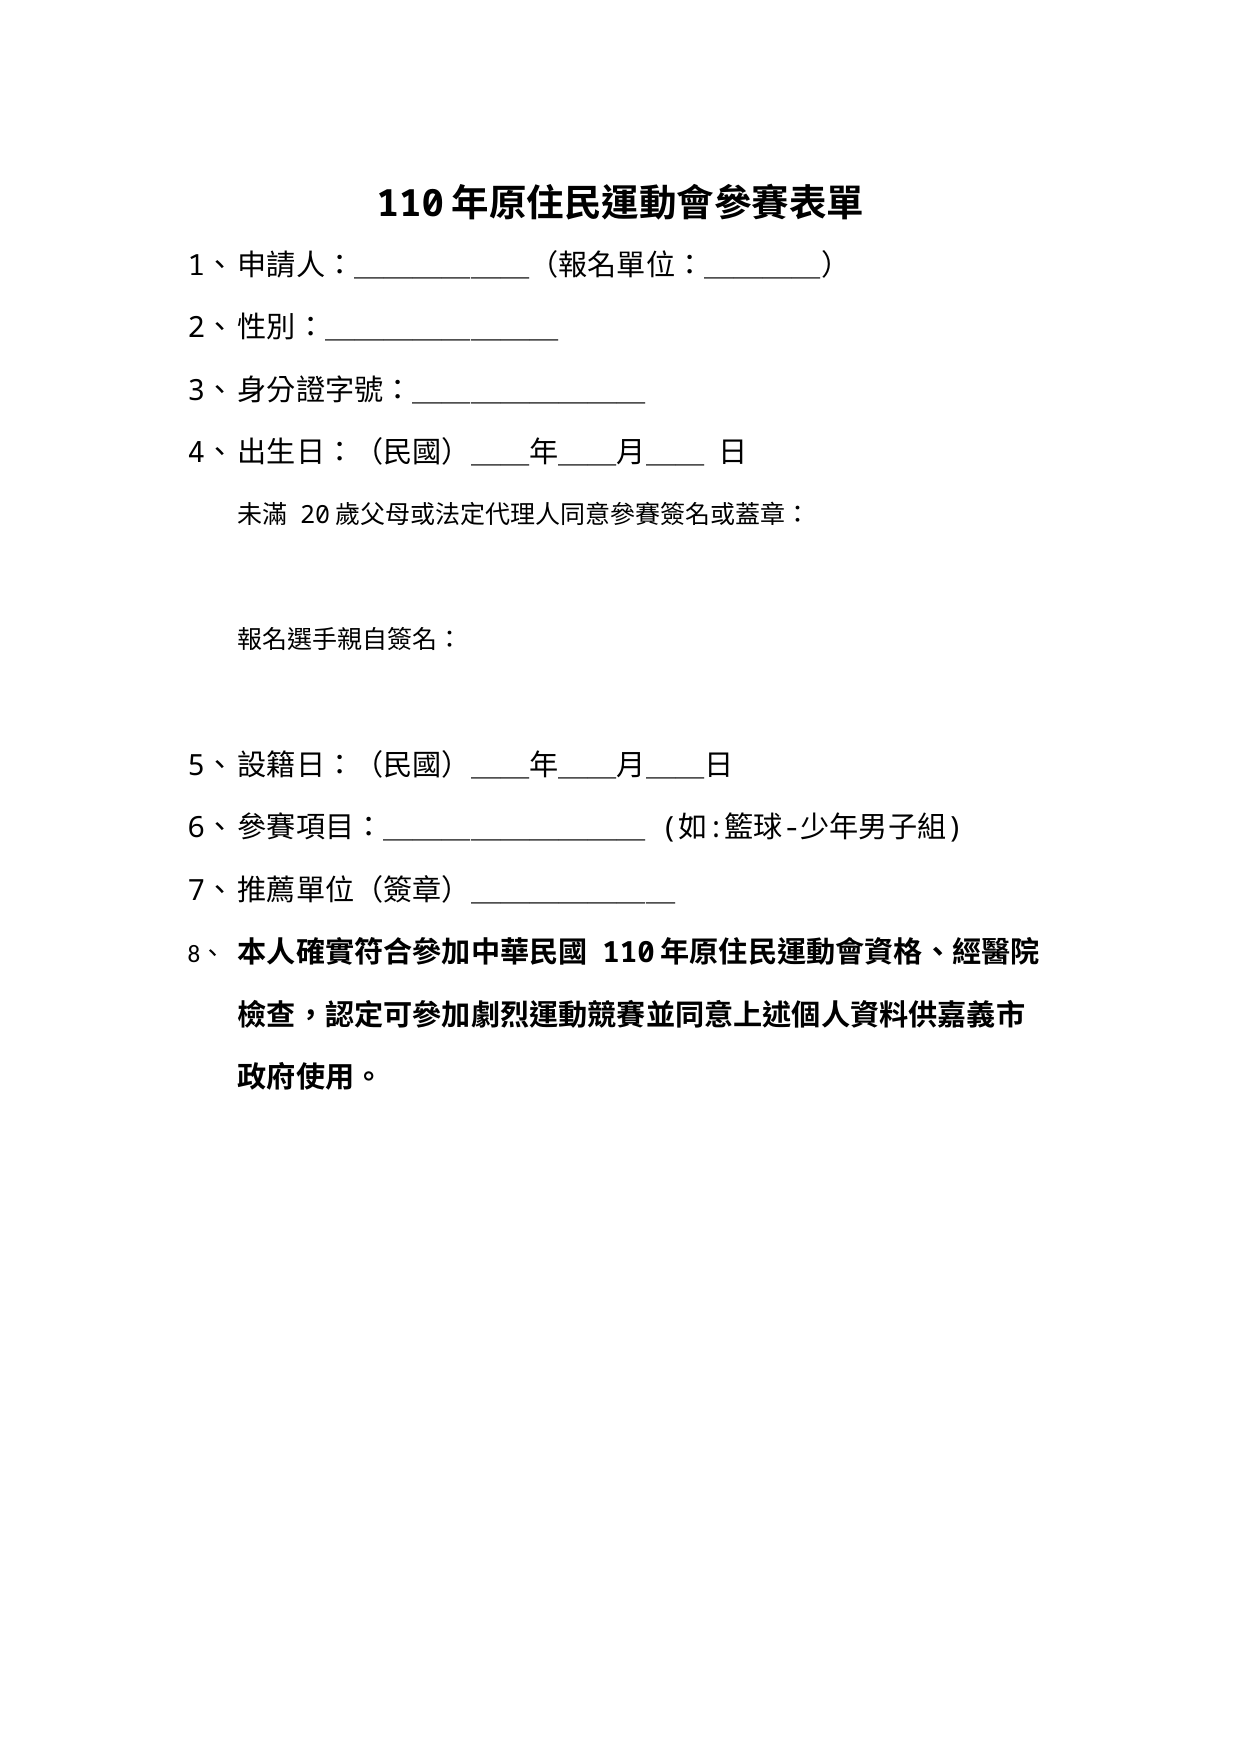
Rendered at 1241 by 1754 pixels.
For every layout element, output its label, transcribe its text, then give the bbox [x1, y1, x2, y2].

list 本人確實符合參加中華民國 110年原住民運動會資格、經醫院檢查，認定可參加劇烈運動競賽並同意上述個人資料供嘉義市政府使用。 [187, 908, 1053, 1096]
list 參賽項目：＿＿＿＿＿＿＿＿＿ (如:籃球-少年男子組) [187, 783, 1053, 846]
list 設籍日：（民國）＿＿年＿＿月＿＿日 [187, 721, 1053, 783]
list 身分證字號：＿＿＿＿＿＿＿＿ [187, 346, 1053, 408]
list 性別：＿＿＿＿＿＿＿＿ [187, 283, 1053, 346]
list 推薦單位（簽章）＿＿＿＿＿＿＿ [187, 846, 1053, 908]
list 出生日：（民國）＿＿年＿＿月＿＿ 日 [187, 408, 1053, 471]
list 申請人：＿＿＿＿＿＿（報名單位：＿＿＿＿） [187, 221, 1053, 283]
text 110年原住民運動會參賽表單 [187, 158, 1053, 221]
text 報名選手親自簽名： [237, 596, 1053, 658]
text 未滿 20歲父母或法定代理人同意參賽簽名或蓋章： [187, 471, 1053, 533]
